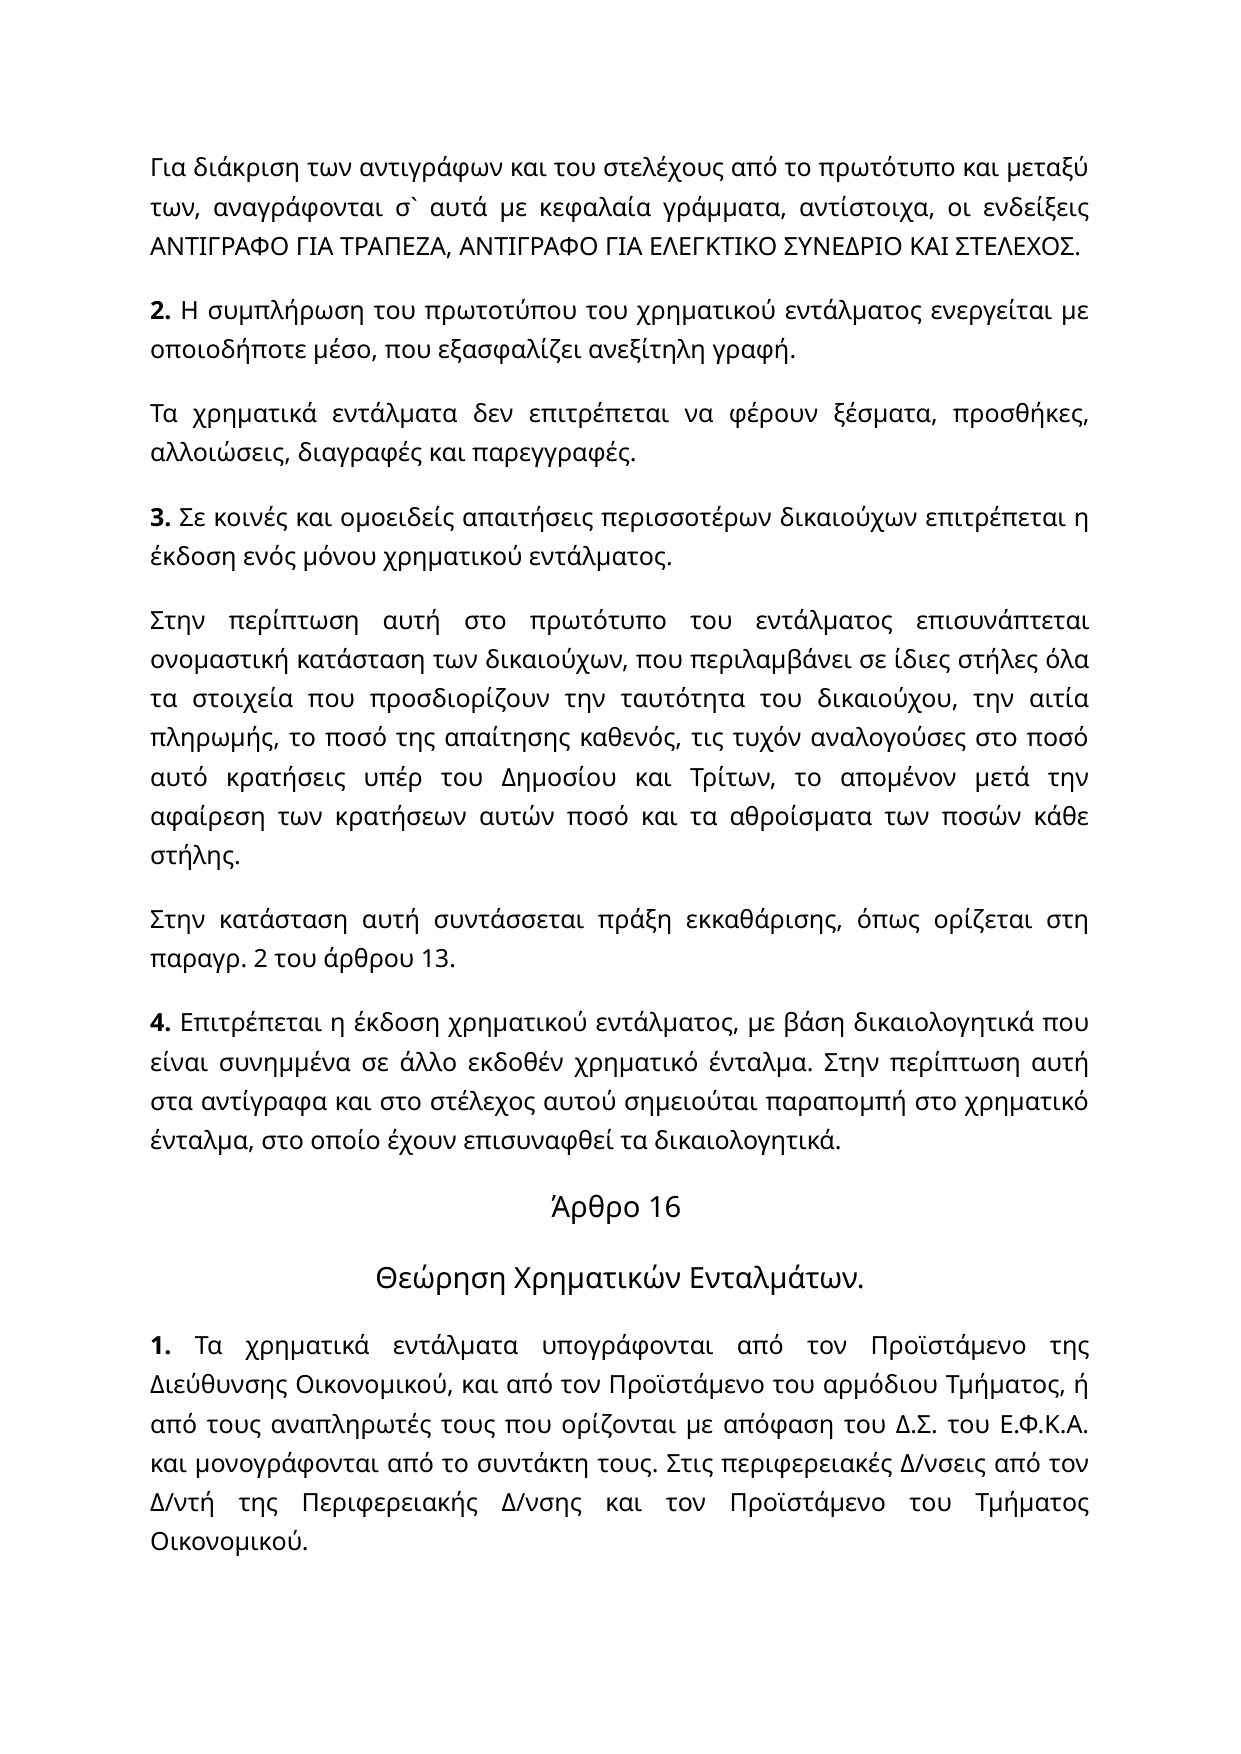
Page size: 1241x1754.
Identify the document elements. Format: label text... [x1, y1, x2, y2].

text 3. Σε κοινές και ομοειδείς απαιτήσεις περισσοτέρων δικαιούχων επιτρέπεται η έκδοση ενός μόνου χρηματικού εντάλματος. [150, 499, 1090, 572]
text 4. Επιτρέπεται η έκδοση χρηματικού εντάλματος, με βάση δικαιολογητικά που είναι συνημμένα σε άλλο εκδοθέν χρηματικό ένταλμα. Στην περίπτωση αυτή στα αντίγραφα και στο στέλεχος αυτού σημειούται παραπομπή στο χρηματικό ένταλμα, στο οποίο έχουν επισυναφθεί τα δικαιολογητικά. [150, 1005, 1090, 1157]
subtitle Θεώρηση Χρηματικών Ενταλμάτων. [150, 1257, 1090, 1297]
text Στην κατάσταση αυτή συντάσσεται πράξη εκκαθάρισης, όπως ορίζεται στη παραγρ. 2 του άρθρου 13. [150, 902, 1090, 975]
text 1. Τα χρηματικά εντάλματα υπογράφονται από τον Προϊστάμενο της Διεύθυνσης Οικονομικού, και από τον Προϊστάμενο του αρμόδιου Τμήματος, ή από τους αναπληρωτές τους που ορίζονται με απόφαση του Δ.Σ. του Ε.Φ.Κ.Α. και μονογράφονται από το συντάκτη τους. Στις περιφερειακές Δ/νσεις από τον Δ/ντή της Περιφερειακής Δ/νσης και τον Προϊστάμενο του Τμήματος Οικονομικού. [150, 1328, 1090, 1558]
text Τα χρηματικά εντάλματα δεν επιτρέπεται να φέρουν ξέσματα, προσθήκες, αλλοιώσεις, διαγραφές και παρεγγραφές. [150, 396, 1090, 469]
text Στην περίπτωση αυτή στο πρωτότυπο του εντάλματος επισυνάπτεται ονομαστική κατάσταση των δικαιούχων, που περιλαμβάνει σε ίδιες στήλες όλα τα στοιχεία που προσδιορίζουν την ταυτότητα του δικαιούχου, την αιτία πληρωμής, το ποσό της απαίτησης καθενός, τις τυχόν αναλογούσες στο ποσό αυτό κρατήσεις υπέρ του Δημοσίου και Τρίτων, το απομένον μετά την αφαίρεση των κρατήσεων αυτών ποσό και τα αθροίσματα των ποσών κάθε στήλης. [150, 602, 1090, 872]
text Για διάκριση των αντιγράφων και του στελέχους από το πρωτότυπο και μεταξύ των, αναγράφονται σ` αυτά με κεφαλαία γράμματα, αντίστοιχα, οι ενδείξεις ΑΝΤΙΓΡΑΦΟ ΓΙΑ ΤΡΑΠΕΖΑ, ΑΝΤΙΓΡΑΦΟ ΓΙΑ ΕΛΕΓΚΤΙΚΟ ΣΥΝΕΔΡΙΟ ΚΑΙ ΣΤΕΛΕΧΟΣ. [150, 150, 1090, 262]
text 2. Η συμπλήρωση του πρωτοτύπου του χρηματικού εντάλματος ενεργείται με οποιοδήποτε μέσο, που εξασφαλίζει ανεξίτηλη γραφή. [150, 292, 1090, 366]
subtitle Άρθρο 16 [150, 1187, 1090, 1226]
